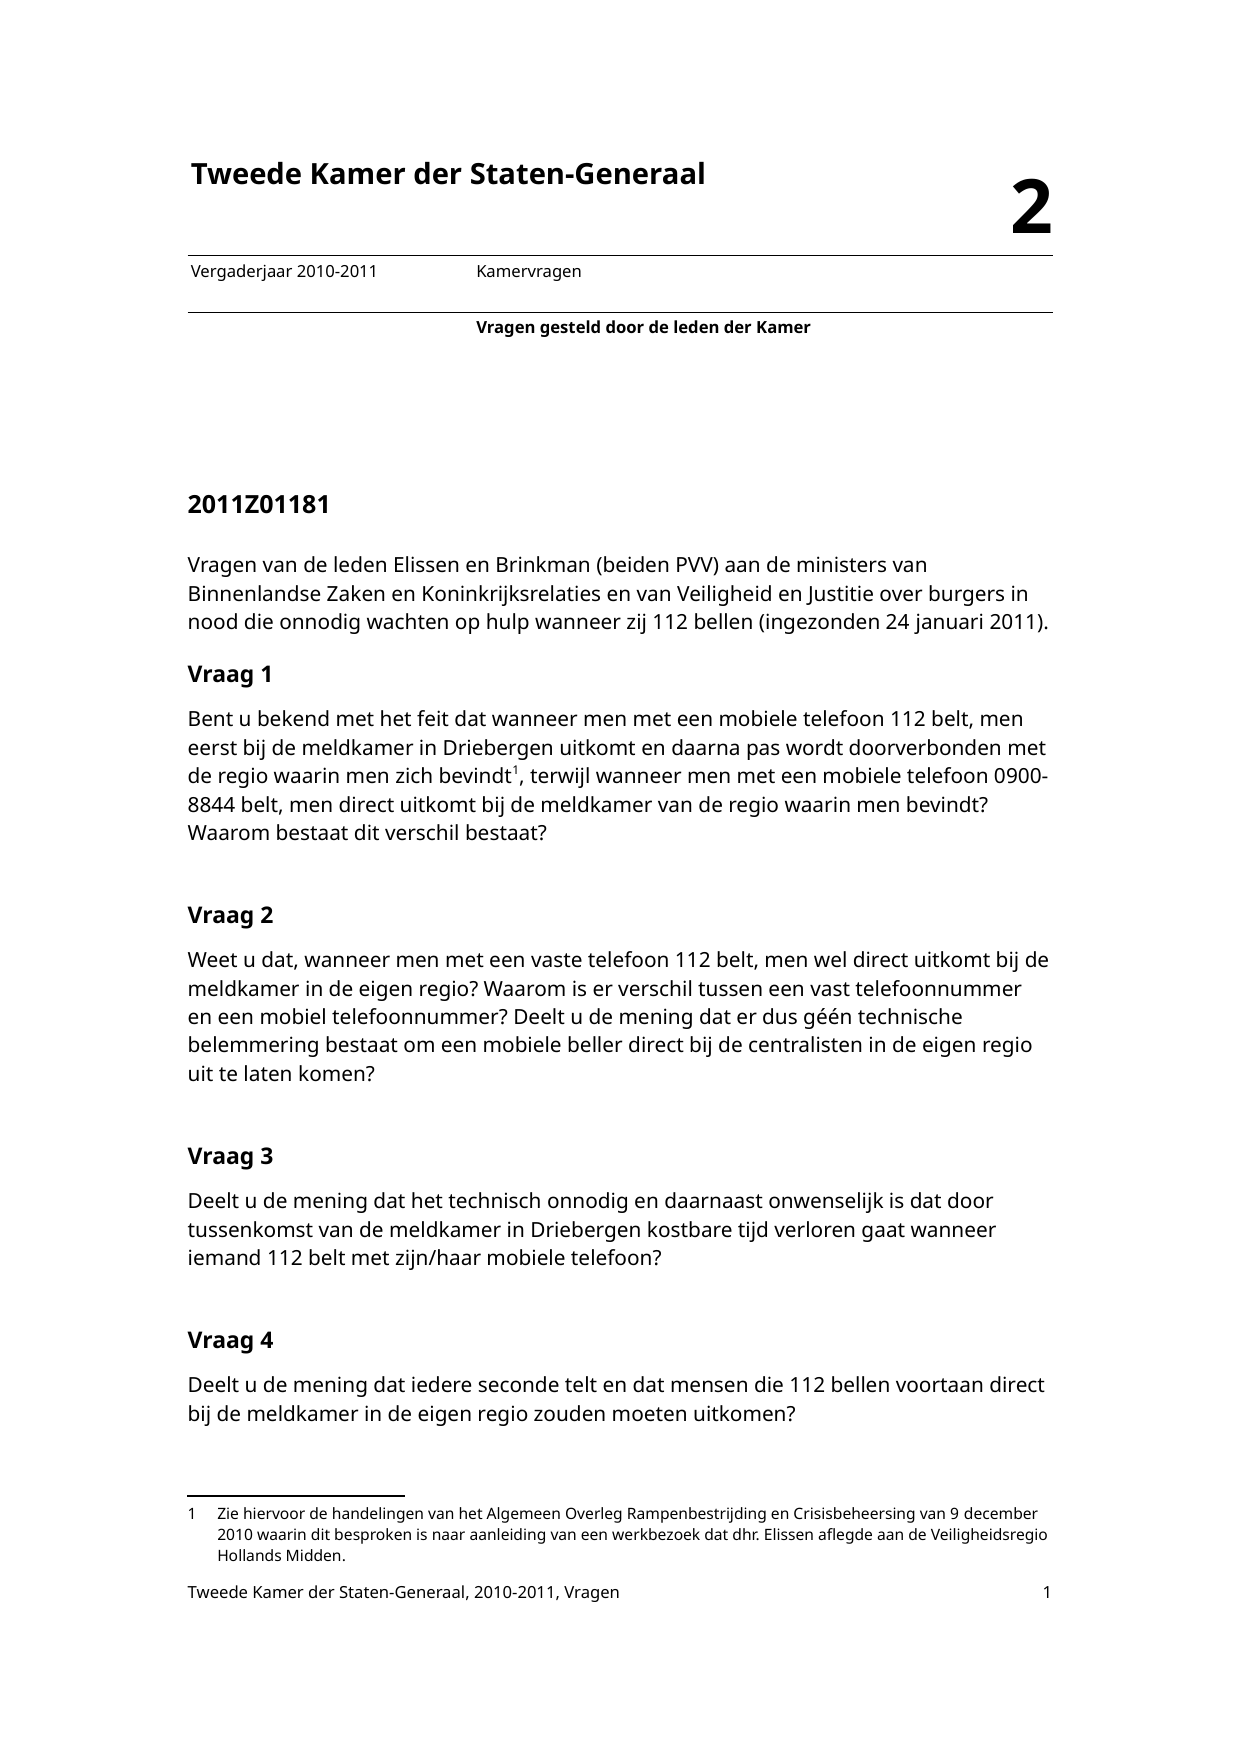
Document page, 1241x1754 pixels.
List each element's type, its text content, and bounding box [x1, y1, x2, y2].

text Bent u bekend met het feit dat wanneer men met een mobiele telefoon 112 belt, men eerst bij de meldkamer in Driebergen uitkomt en daarna pas wordt doorverbonden met de regio waarin men zich bevindt, terwijl wanneer men met een mobiele telefoon 0900-8844 belt, men direct uitkomt bij de meldkamer van de regio waarin men bevindt? Waarom bestaat dit verschil bestaat? [187, 704, 1053, 847]
text Weet u dat, wanneer men met een vaste telefoon 112 belt, men wel direct uitkomt bij de meldkamer in de eigen regio? Waarom is er verschil tussen een vast telefoonnummer en een mobiel telefoonnummer? Deelt u de mening dat er dus géén technische belemmering bestaat om een mobiele beller direct bij de centralisten in de eigen regio uit te laten komen? [187, 945, 1053, 1087]
text Zie hiervoor de handelingen van het Algemeen Overleg Rampenbestrijding en Crisisbeheersing van 9 december 2010 waarin dit besproken is naar aanleiding van een werkbezoek dat dhr. Elissen aflegde aan de Veiligheidsregio Hollands Midden. [187, 1481, 1053, 1566]
text Vragen van de leden Elissen en Brinkman (beiden PVV) aan de ministers van Binnenlandse Zaken en Koninkrijksrelaties en van Veiligheid en Justitie over burgers in nood die onnodig wachten op hulp wanneer zij 112 bellen (ingezonden 24 januari 2011). [187, 550, 1053, 636]
subtitle Vraag 4 [187, 1324, 1053, 1355]
table_cell Kamervragen [473, 256, 1053, 312]
table_cell [188, 313, 473, 339]
table_header 2 [880, 150, 1053, 255]
text 2011Z01181 [187, 487, 1053, 521]
text Deelt u de mening dat het technisch onnodig en daarnaast onwenselijk is dat door tussenkomst van de meldkamer in Driebergen kostbare tijd verloren gaat wanneer iemand 112 belt met zijn/haar mobiele telefoon? [187, 1186, 1053, 1272]
subtitle Vraag 1 [187, 658, 1053, 689]
table_header Tweede Kamer der Staten-Generaal [188, 150, 879, 255]
subtitle Vraag 3 [187, 1140, 1053, 1171]
table_cell Vragen gesteld door de leden der Kamer [473, 313, 1053, 339]
subtitle Vraag 2 [187, 899, 1053, 930]
table_cell Vergaderjaar 2010-2011 [188, 256, 473, 312]
text Deelt u de mening dat iedere seconde telt en dat mensen die 112 bellen voortaan direct bij de meldkamer in de eigen regio zouden moeten uitkomen? [187, 1370, 1053, 1427]
